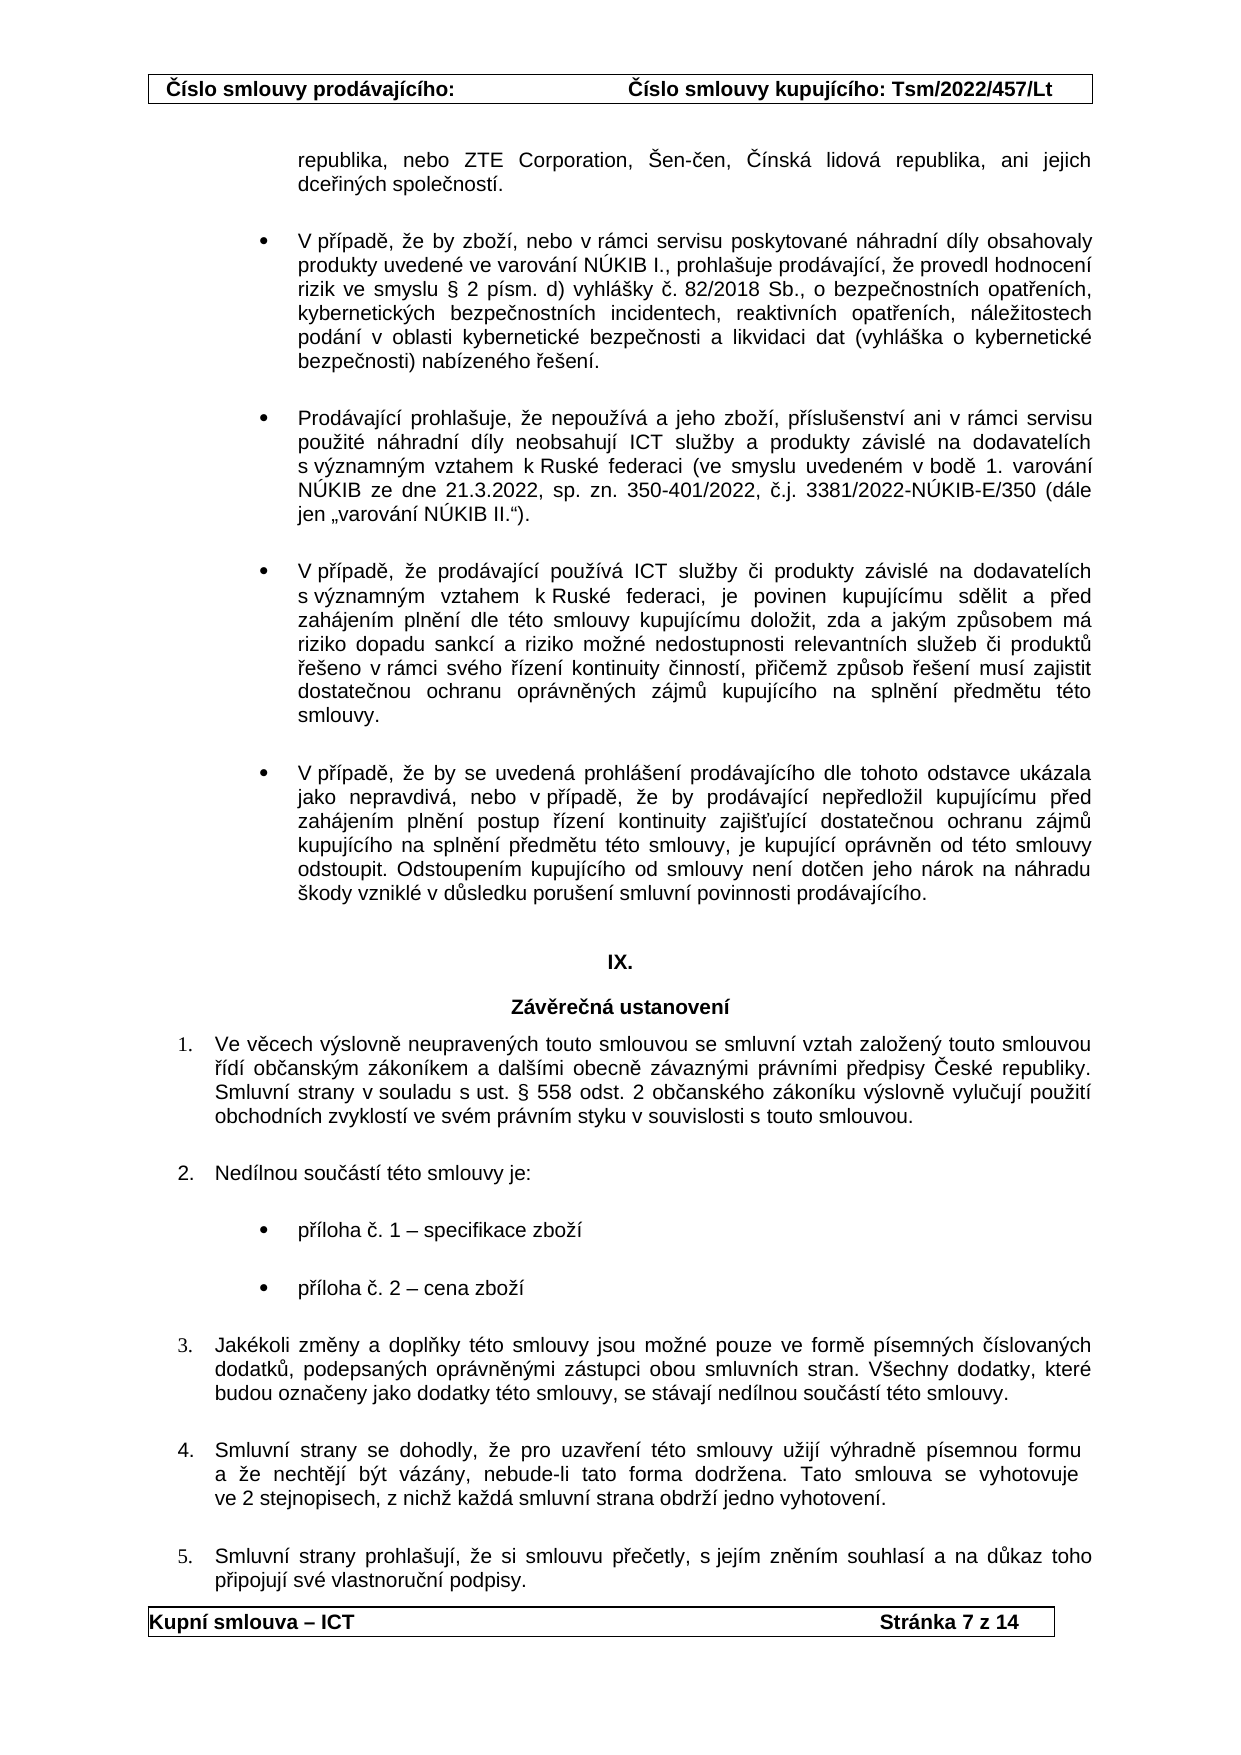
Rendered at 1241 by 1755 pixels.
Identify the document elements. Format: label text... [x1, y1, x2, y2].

list Smluvní strany prohlašují, že si smlouvu přečetly, s jejím zněním souhlasí a na důkaz toho připojují své vlastnoruční podpisy. [177, 1543, 1093, 1592]
list V případě, že by zboží, nebo v rámci servisu poskytované náhradní díly obsahovaly produkty uvedené ve varování NÚKIB I., prohlašuje prodávající, že provedl hodnocení rizik ve smyslu § 2 písm. d) vyhlášky č. 82/2018 Sb., o bezpečnostních opatřeních, kybernetických bezpečnostních incidentech, reaktivních opatřeních, náležitostech podání v oblasti kybernetické bezpečnosti a likvidaci dat (vyhláška o kybernetické bezpečnosti) nabízeného řešení. [260, 229, 1093, 373]
list V případě, že prodávající používá ICT služby či produkty závislé na dodavatelích s významným vztahem k Ruské federaci, je povinen kupujícímu sdělit a před zahájením plnění dle této smlouvy kupujícímu doložit, zda a jakým způsobem má riziko dopadu sankcí a riziko možné nedostupnosti relevantních služeb či produktů řešeno v rámci svého řízení kontinuity činností, přičemž způsob řešení musí zajistit dostatečnou ochranu oprávněných zájmů kupujícího na splnění předmětu této smlouvy. [260, 559, 1093, 727]
text IX. [148, 950, 1093, 974]
list Jakékoli změny a doplňky této smlouvy jsou možné pouze ve formě písemných číslovaných dodatků, podepsaných oprávněnými zástupci obou smluvních stran. Všechny dodatky, které budou označeny jako dodatky této smlouvy, se stávají nedílnou součástí této smlouvy. [177, 1333, 1093, 1405]
list Ve věcech výslovně neupravených touto smlouvou se smluvní vztah založený touto smlouvou řídí občanským zákoníkem a dalšími obecně závaznými právními předpisy České republiky. Smluvní strany v souladu s ust. § 558 odst. 2 občanského zákoníku výslovně vylučují použití obchodních zvyklostí ve svém právním styku v souvislosti s touto smlouvou. [177, 1031, 1093, 1127]
list příloha č. 1 – specifikace zboží [260, 1218, 1093, 1242]
list Prodávající prohlašuje, že nepoužívá a jeho zboží, příslušenství ani v rámci servisu použité náhradní díly neobsahují ICT služby a produkty závislé na dodavatelích s významným vztahem k Ruské federaci (ve smyslu uvedeném v bodě 1. varování NÚKIB ze dne 21.3.2022, sp. zn. 350-401/2022, č.j. 3381/2022-NÚKIB-E/350 (dále jen „varování NÚKIB II.“). [260, 406, 1093, 526]
list V případě, že by se uvedená prohlášení prodávajícího dle tohoto odstavce ukázala jako nepravdivá, nebo v případě, že by prodávající nepředložil kupujícímu před zahájením plnění postup řízení kontinuity zajišťující dostatečnou ochranu zájmů kupujícího na splnění předmětu této smlouvy, je kupující oprávněn od této smlouvy odstoupit. Odstoupením kupujícího od smlouvy není dotčen jeho nárok na náhradu škody vzniklé v důsledku porušení smluvní povinnosti prodávajícího. [260, 761, 1093, 904]
list Smluvní strany se dohodly, že pro uzavření této smlouvy užijí výhradně písemnou formu a že nechtějí být vázány, nebude-li tato forma dodržena. Tato smlouva se vyhotovuje ve 2 stejnopisech, z nichž každá smluvní strana obdrží jedno vyhotovení. [177, 1438, 1093, 1510]
list Nedílnou součástí této smlouvy je: [177, 1161, 1093, 1185]
list příloha č. 2 – cena zboží [260, 1276, 1093, 1299]
list republika, nebo ZTE Corporation, Šen-čen, Čínská lidová republika, ani jejich dceřiných společností. [260, 148, 1093, 196]
text Závěrečná ustanovení [148, 995, 1093, 1019]
